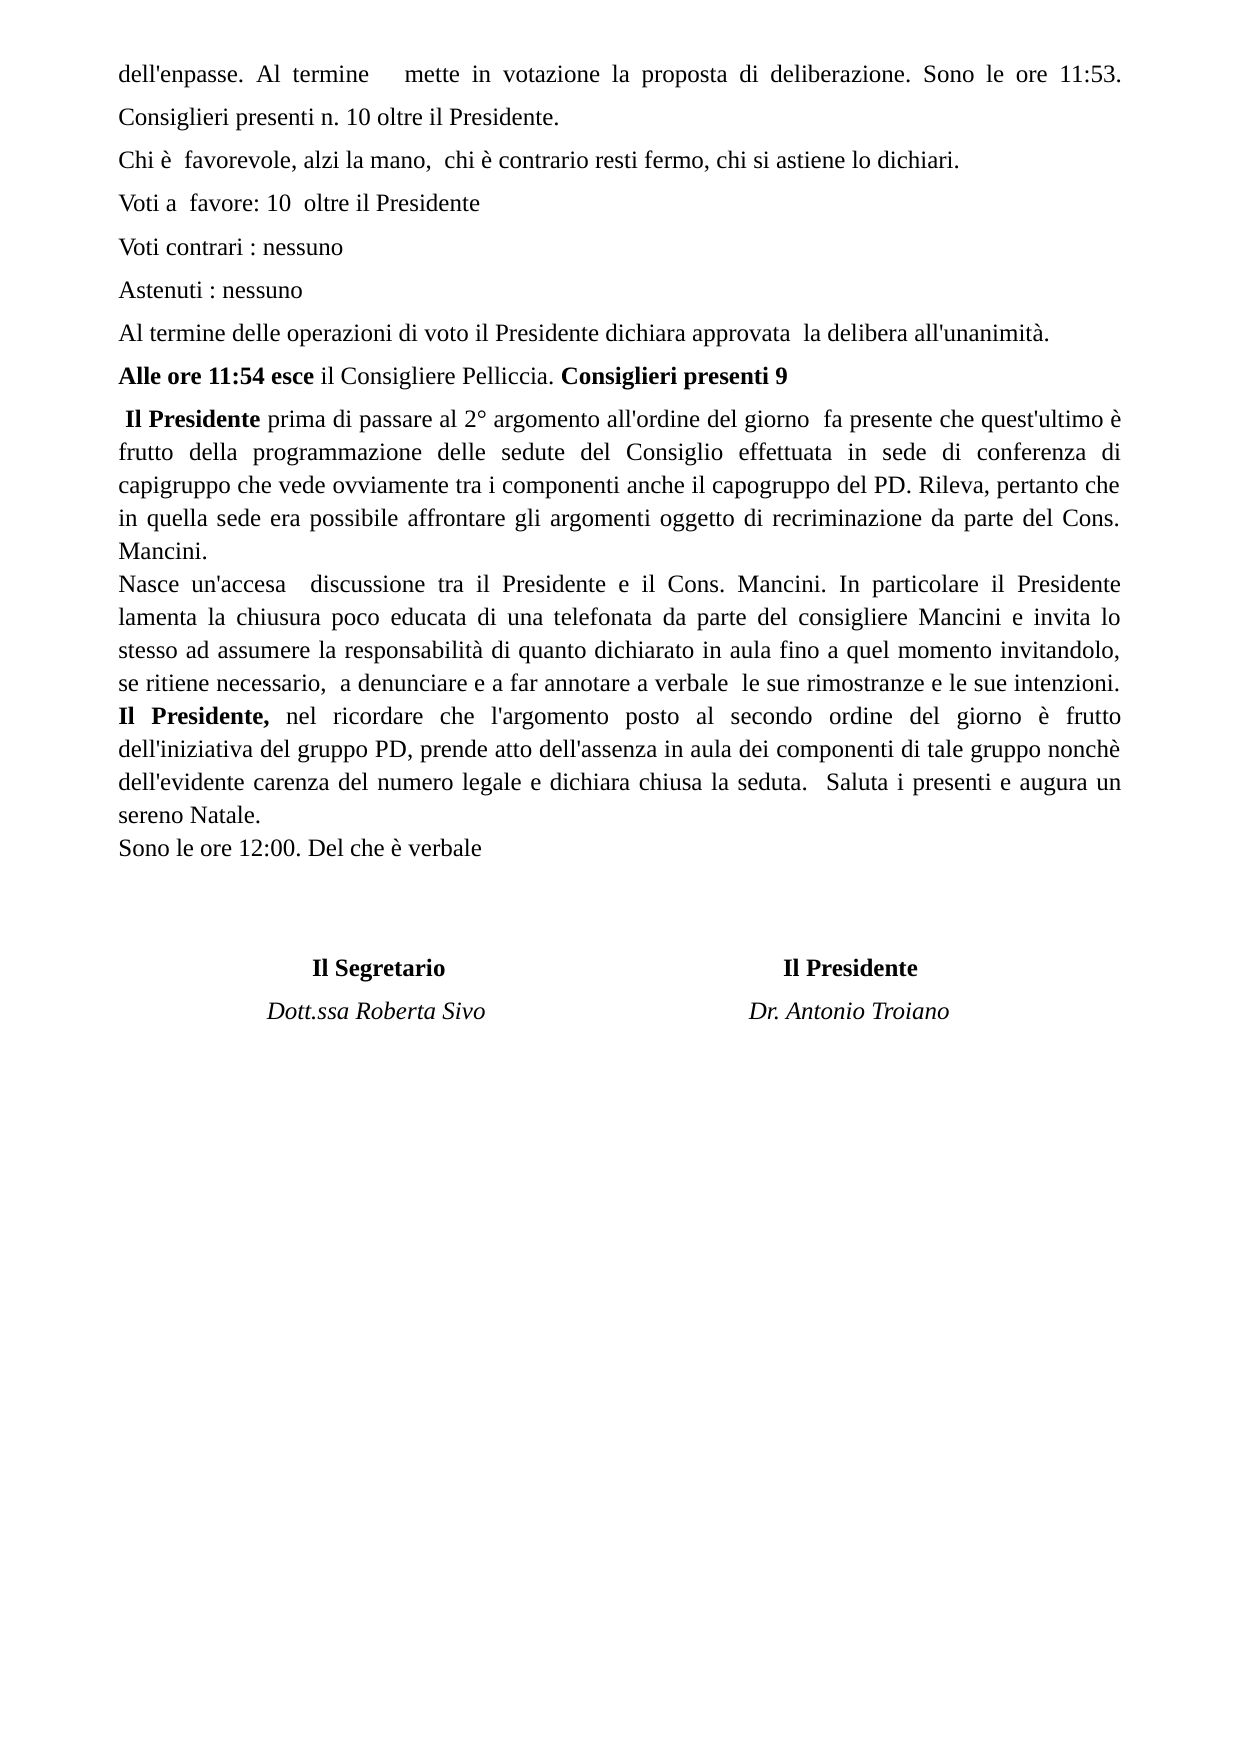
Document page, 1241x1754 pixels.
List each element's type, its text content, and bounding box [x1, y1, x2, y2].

text Alle ore 11:54 esce il Consigliere Pelliccia. Consiglieri presenti 9 [118, 361, 1122, 390]
text Astenuti : nessuno [118, 275, 1122, 303]
text Il Presidente prima di passare al 2° argomento all'ordine del giorno fa presente che quest'ultimo è frutto della programmazione delle sedute del Consiglio effettuata in sede di conferenza di capigruppo che vede ovviamente tra i componenti anche il capogruppo del PD. Rileva, pertanto che in quella sede era possibile affrontare gli argomenti oggetto di recriminazione da parte del Cons. Mancini. [118, 404, 1122, 565]
text Al termine delle operazioni di voto il Presidente dichiara approvata la delibera all'unanimità. [118, 318, 1122, 347]
text dell'enpasse. Al termine mette in votazione la proposta di deliberazione. Sono le ore 11:53. Consiglieri presenti n. 10 oltre il Presidente. [118, 59, 1122, 131]
text Sono le ore 12:00. Del che è verbale [118, 833, 1122, 862]
text Voti a favore: 10 oltre il Presidente [118, 188, 1122, 217]
text Chi è favorevole, alzi la mano, chi è contrario resti fermo, chi si astiene lo dichiari. [118, 145, 1122, 174]
text Voti contrari : nessuno [118, 232, 1122, 260]
text Il Segretario Il Presidente [118, 953, 1122, 981]
text Nasce un'accesa discussione tra il Presidente e il Cons. Mancini. In particolare il Presidente lamenta la chiusura poco educata di una telefonata da parte del consigliere Mancini e invita lo stesso ad assumere la responsabilità di quanto dichiarato in aula fino a quel momento invitandolo, se ritiene necessario, a denunciare e a far annotare a verbale le sue rimostranze e le sue intenzioni. Il Presidente, nel ricordare che l'argomento posto al secondo ordine del giorno è frutto dell'iniziativa del gruppo PD, prende atto dell'assenza in aula dei componenti di tale gruppo nonchè dell'evidente carenza del numero legale e dichiara chiusa la seduta. Saluta i presenti e augura un sereno Natale. [118, 569, 1122, 829]
text Dott.ssa Roberta Sivo Dr. Antonio Troiano [118, 996, 1122, 1024]
